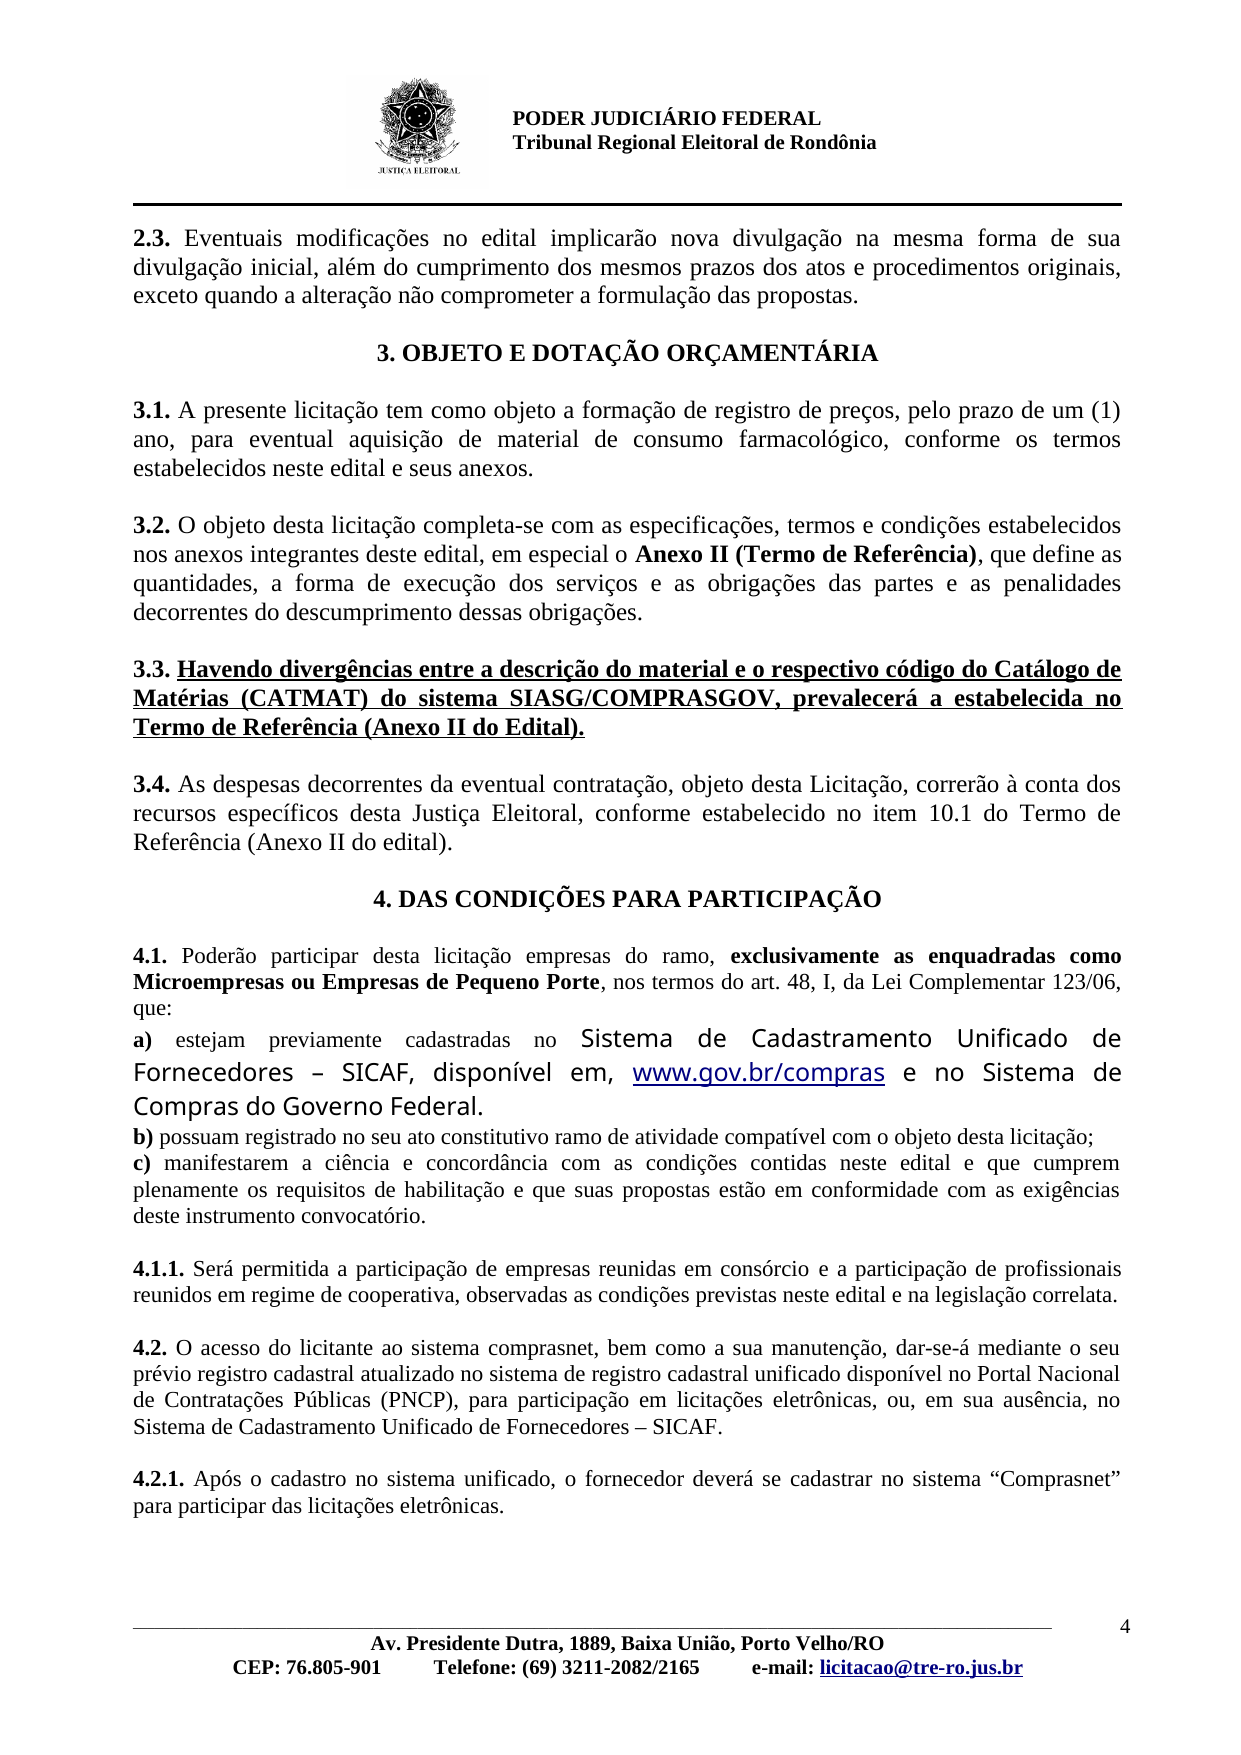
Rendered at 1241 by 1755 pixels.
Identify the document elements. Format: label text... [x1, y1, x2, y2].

text Termo de Referência (Anexo II do Edital). [133, 709, 1122, 740]
text 4.2. O acesso do licitante ao sistema comprasnet, bem como a sua manutenção, dar-se-á mediante o seu prévio registro cadastral atualizado no sistema de registro cadastral unificado disponível no Portal Nacional de Contratações Públicas (PNCP), para participação em licitações eletrônicas, ou, em sua ausência, no Sistema de Cadastramento Unificado de Fornecedores – SICAF. [133, 1334, 1122, 1439]
text 3.3. Havendo divergências entre a descrição do material e o respectivo código do Catálogo de Matérias (CATMAT) do sistema SIASG/COMPRASGOV, prevalecerá a estabelecida no [133, 654, 1122, 708]
text 4.1. Poderão participar desta licitação empresas do ramo, exclusivamente as enquadradas como Microempresas ou Empresas de Pequeno Porte, nos termos do art. 48, I, da Lei Complementar 123/06, que: [133, 942, 1122, 1021]
text b) possuam registrado no seu ato constitutivo ramo de atividade compatível com o objeto desta licitação; [133, 1123, 1122, 1149]
subtitle 4. DAS CONDIÇÕES PARA PARTICIPAÇÃO [133, 884, 1122, 913]
text 4.1.1. Será permitida a participação de empresas reunidas em consórcio e a participação de profissionais reunidos em regime de cooperativa, observadas as condições previstas neste edital e na legislação correlata. [133, 1255, 1122, 1307]
text c) manifestarem a ciência e concordância com as condições contidas neste edital e que cumprem plenamente os requisitos de habilitação e que suas propostas estão em conformidade com as exigências deste instrumento convocatório. [133, 1149, 1122, 1228]
text 4.2.1. Após o cadastro no sistema unificado, o fornecedor deverá se cadastrar no sistema “Comprasnet” para participar das licitações eletrônicas. [133, 1466, 1122, 1518]
text 3.4. As despesas decorrentes da eventual contratação, objeto desta Licitação, correrão à conta dos recursos específicos desta Justiça Eleitoral, conforme estabelecido no item 10.1 do Termo de Referência (Anexo II do edital). [133, 769, 1122, 855]
text a) estejam previamente cadastradas no Sistema de Cadastramento Unificado de Fornecedores – SICAF, disponível em, www.gov.br/compras e no Sistema de Compras do Governo Federal. [133, 1021, 1122, 1123]
text 2.3. Eventuais modificações no edital implicarão nova divulgação na mesma forma de sua divulgação inicial, além do cumprimento dos mesmos prazos dos atos e procedimentos originais, exceto quando a alteração não comprometer a formulação das propostas. [133, 223, 1122, 309]
subtitle 3. OBJETO E DOTAÇÃO ORÇAMENTÁRIA [133, 338, 1122, 367]
text 3.2. O objeto desta licitação completa-se com as especificações, termos e condições estabelecidos nos anexos integrantes deste edital, em especial o Anexo II (Termo de Referência), que define as quantidades, a forma de execução dos serviços e as obrigações das partes e as penalidades decorrentes do descumprimento dessas obrigações. [133, 510, 1122, 625]
text 3.1. A presente licitação tem como objeto a formação de registro de preços, pelo prazo de um (1) ano, para eventual aquisição de material de consumo farmacológico, conforme os termos estabelecidos neste edital e seus anexos. [133, 395, 1122, 482]
